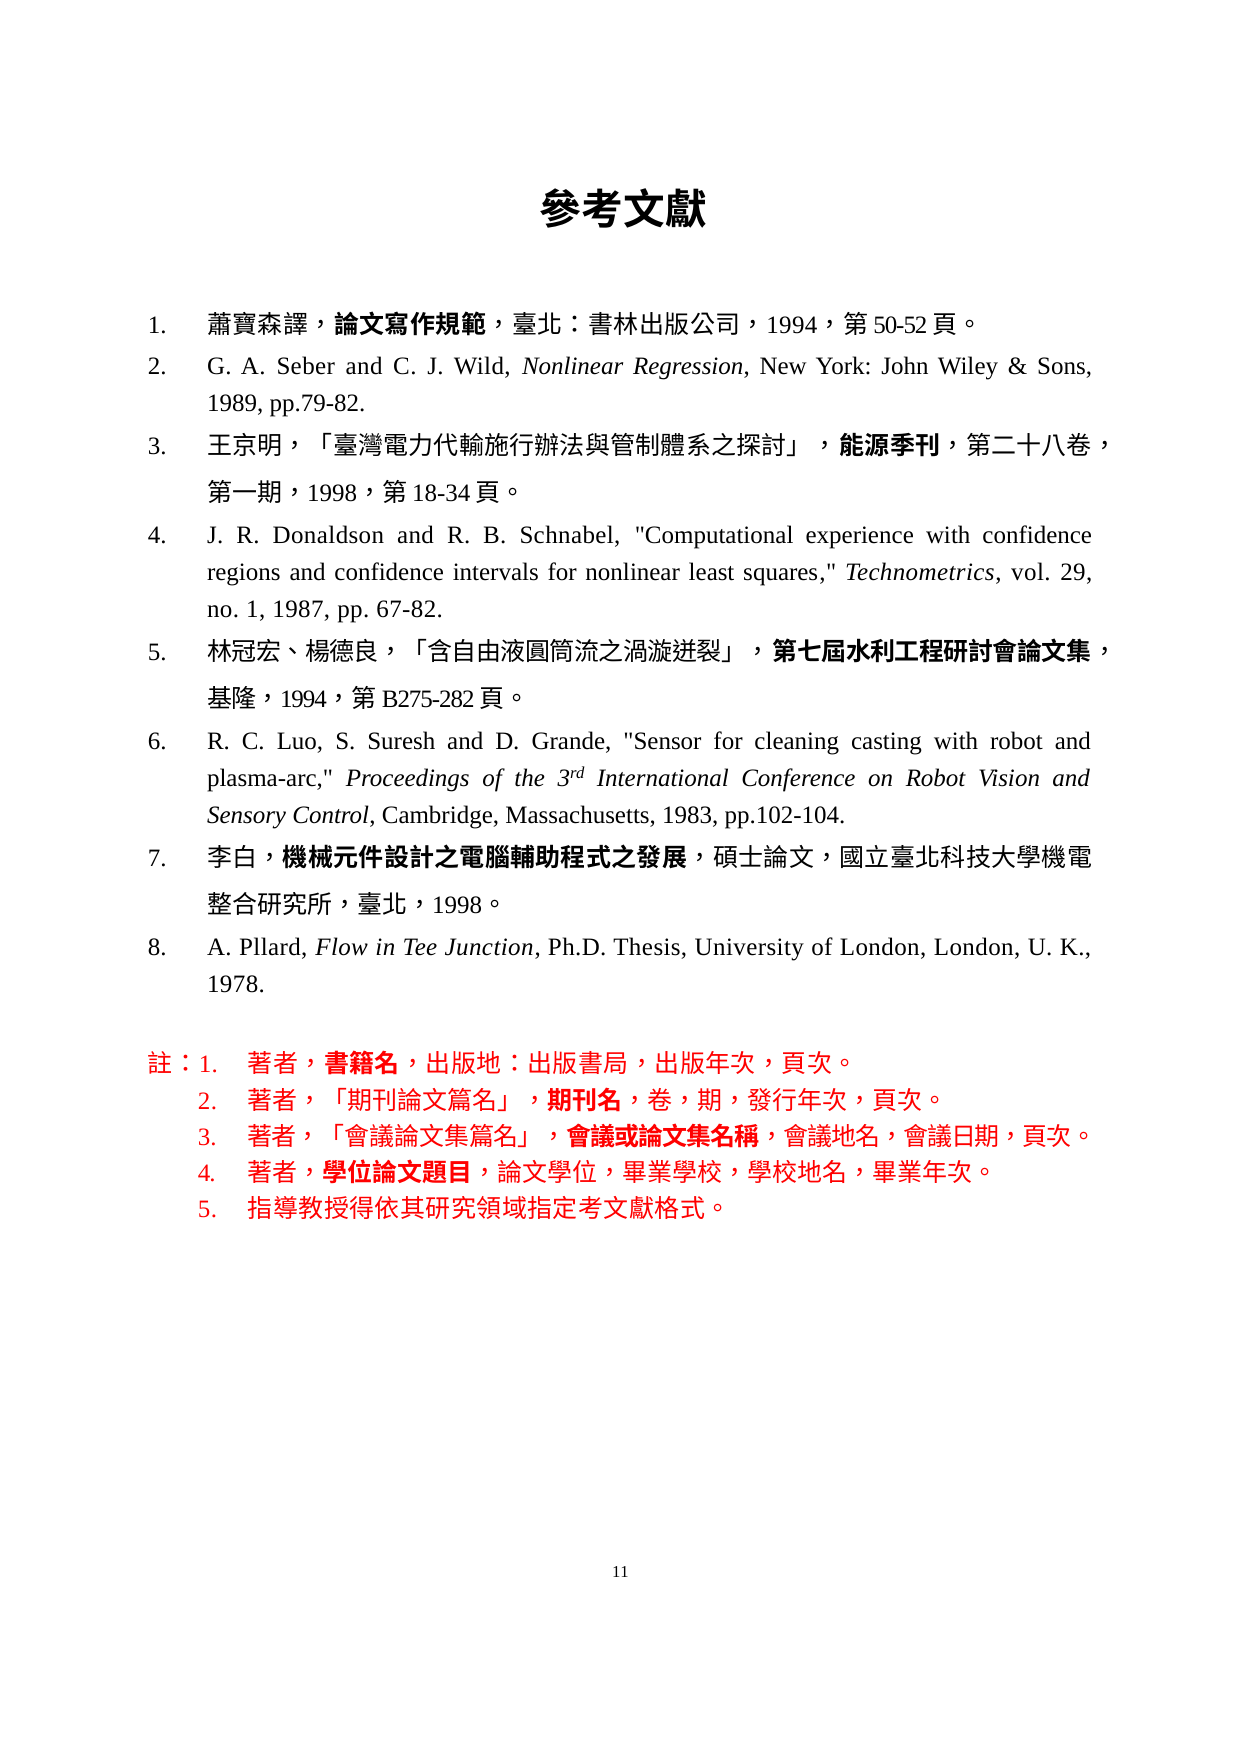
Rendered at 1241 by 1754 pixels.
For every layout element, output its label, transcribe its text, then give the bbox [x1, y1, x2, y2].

text 3. 著者，「會議論文集篇名」，會議或論文集名稱，會議地名，會議日期，頁次。 [148, 1116, 1092, 1153]
list 李白，機械元件設計之電腦輔助程式之發展，碩士論文，國立臺北科技大學機電整合研究所，臺北，1998。 [148, 838, 1092, 921]
text 註：1. 著者，書籍名，出版地：出版書局，出版年次，頁次。 [148, 1044, 1092, 1080]
list A. Pllard, Flow in Tee Junction, Ph.D. Thesis, University of London, London, U. K., 1978. [148, 932, 1092, 998]
text 5. 指導教授得依其研究領域指定考文獻格式。 [148, 1189, 1092, 1225]
list G. A. Seber and C. J. Wild, Nonlinear Regression, New York: John Wiley & Sons, 1989, pp.79-82. [148, 351, 1092, 417]
list 蕭寶森譯，論文寫作規範，臺北：書林出版公司，1994，第50-52頁。 [148, 304, 1092, 340]
text 4. 著者，學位論文題目，論文學位，畢業學校，學校地名，畢業年次。 [148, 1153, 1092, 1189]
list J. R. Donaldson and R. B. Schnabel, "Computational experience with confidence regions and confidence intervals for nonlinear least squares," Technometrics, vol. 29, no. 1, 1987, pp. 67-82. [148, 520, 1092, 623]
list 王京明，「臺灣電力代輸施行辦法與管制體系之探討」，能源季刊，第二十八卷，第一期，1998，第18-34頁。 [148, 426, 1092, 509]
list 林冠宏、楊德良，「含自由液圓筒流之渦漩迸裂」，第七屆水利工程研討會論文集，基隆，1994，第B275-282頁。 [148, 632, 1092, 715]
text 2. 著者，「期刊論文篇名」，期刊名，卷，期，發行年次，頁次。 [148, 1080, 1092, 1116]
list R. C. Luo, S. Suresh and D. Grande, "Sensor for cleaning casting with robot and plasma-arc," Proceedings of the 3rd International Conference on Robot Vision and Sensory Control, Cambridge, Massachusetts, 1983, pp.102-104. [148, 726, 1092, 829]
text 參考文獻 [148, 176, 1092, 237]
